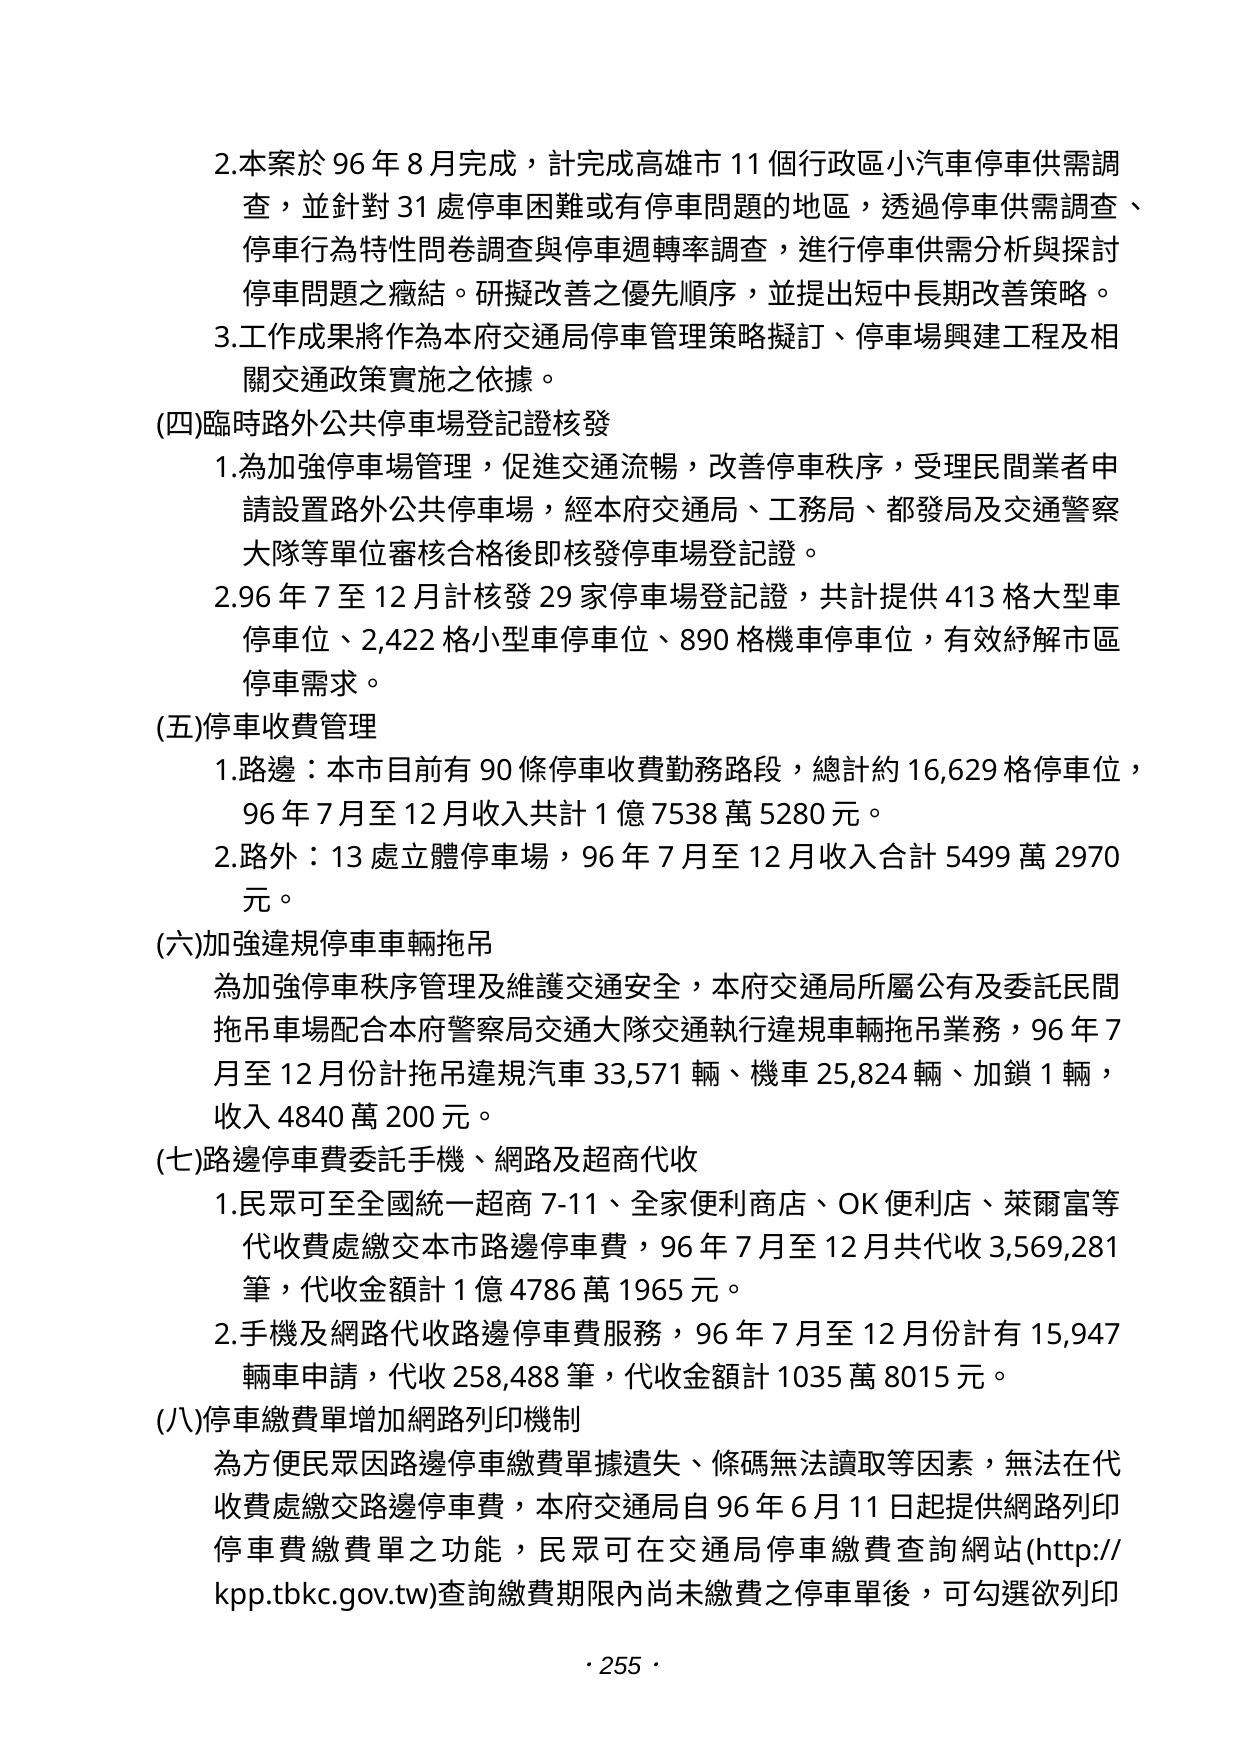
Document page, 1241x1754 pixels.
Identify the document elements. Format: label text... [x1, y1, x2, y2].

text 2.手機及網路代收路邊停車費服務，96年7月至12月份計有15,947輛車申請，代收258,488筆，代收金額計1035萬8015元。 [213, 1309, 1121, 1396]
text 2.96年7至12月計核發29家停車場登記證，共計提供413格大型車停車位、2,422格小型車停車位、890格機車停車位，有效紓解市區停車需求。 [213, 573, 1121, 703]
text (八)停車繳費單增加網路列印機制 [156, 1396, 1121, 1439]
text (七)路邊停車費委託手機、網路及超商代收 [156, 1136, 1121, 1179]
text 2.本案於96年8月完成，計完成高雄市11個行政區小汽車停車供需調查，並針對31處停車困難或有停車問題的地區，透過停車供需調查、停車行為特性問卷調查與停車週轉率調查，進行停車供需分析與探討停車問題之癥結。研擬改善之優先順序，並提出短中長期改善策略。 [213, 139, 1121, 313]
text 2.路外：13處立體停車場，96年7月至12月收入合計5499萬2970元。 [213, 833, 1121, 919]
text 1.為加強停車場管理，促進交通流暢，改善停車秩序，受理民間業者申請設置路外公共停車場，經本府交通局、工務局、都發局及交通警察大隊等單位審核合格後即核發停車場登記證。 [213, 443, 1121, 573]
text (六)加強違規停車車輛拖吊 [156, 919, 1121, 963]
text 為加強停車秩序管理及維護交通安全，本府交通局所屬公有及委託民間拖吊車場配合本府警察局交通大隊交通執行違規車輛拖吊業務，96年7月至12月份計拖吊違規汽車33,571輛、機車25,824輛、加鎖1輛，收入4840萬200元。 [213, 963, 1121, 1136]
text 1.路邊：本市目前有90條停車收費勤務路段，總計約16,629格停車位，96年7月至12月收入共計1億7538萬5280元。 [213, 746, 1121, 833]
text 為方便民眾因路邊停車繳費單據遺失、條碼無法讀取等因素，無法在代收費處繳交路邊停車費，本府交通局自96年6月11日起提供網路列印停車費繳費單之功能，民眾可在交通局停車繳費查詢網站(http://kpp.tbkc.gov.tw)查詢繳費期限內尚未繳費之停車單後，可勾選欲列印 [213, 1439, 1121, 1613]
text 3.工作成果將作為本府交通局停車管理策略擬訂、停車場興建工程及相關交通政策實施之依據。 [213, 313, 1121, 399]
text (四)臨時路外公共停車場登記證核發 [156, 399, 1121, 443]
text (五)停車收費管理 [156, 703, 1121, 746]
text 1.民眾可至全國統一超商7-11、全家便利商店、OK便利店、萊爾富等代收費處繳交本市路邊停車費，96年7月至12月共代收3,569,281筆，代收金額計1億4786萬1965元。 [213, 1179, 1121, 1309]
